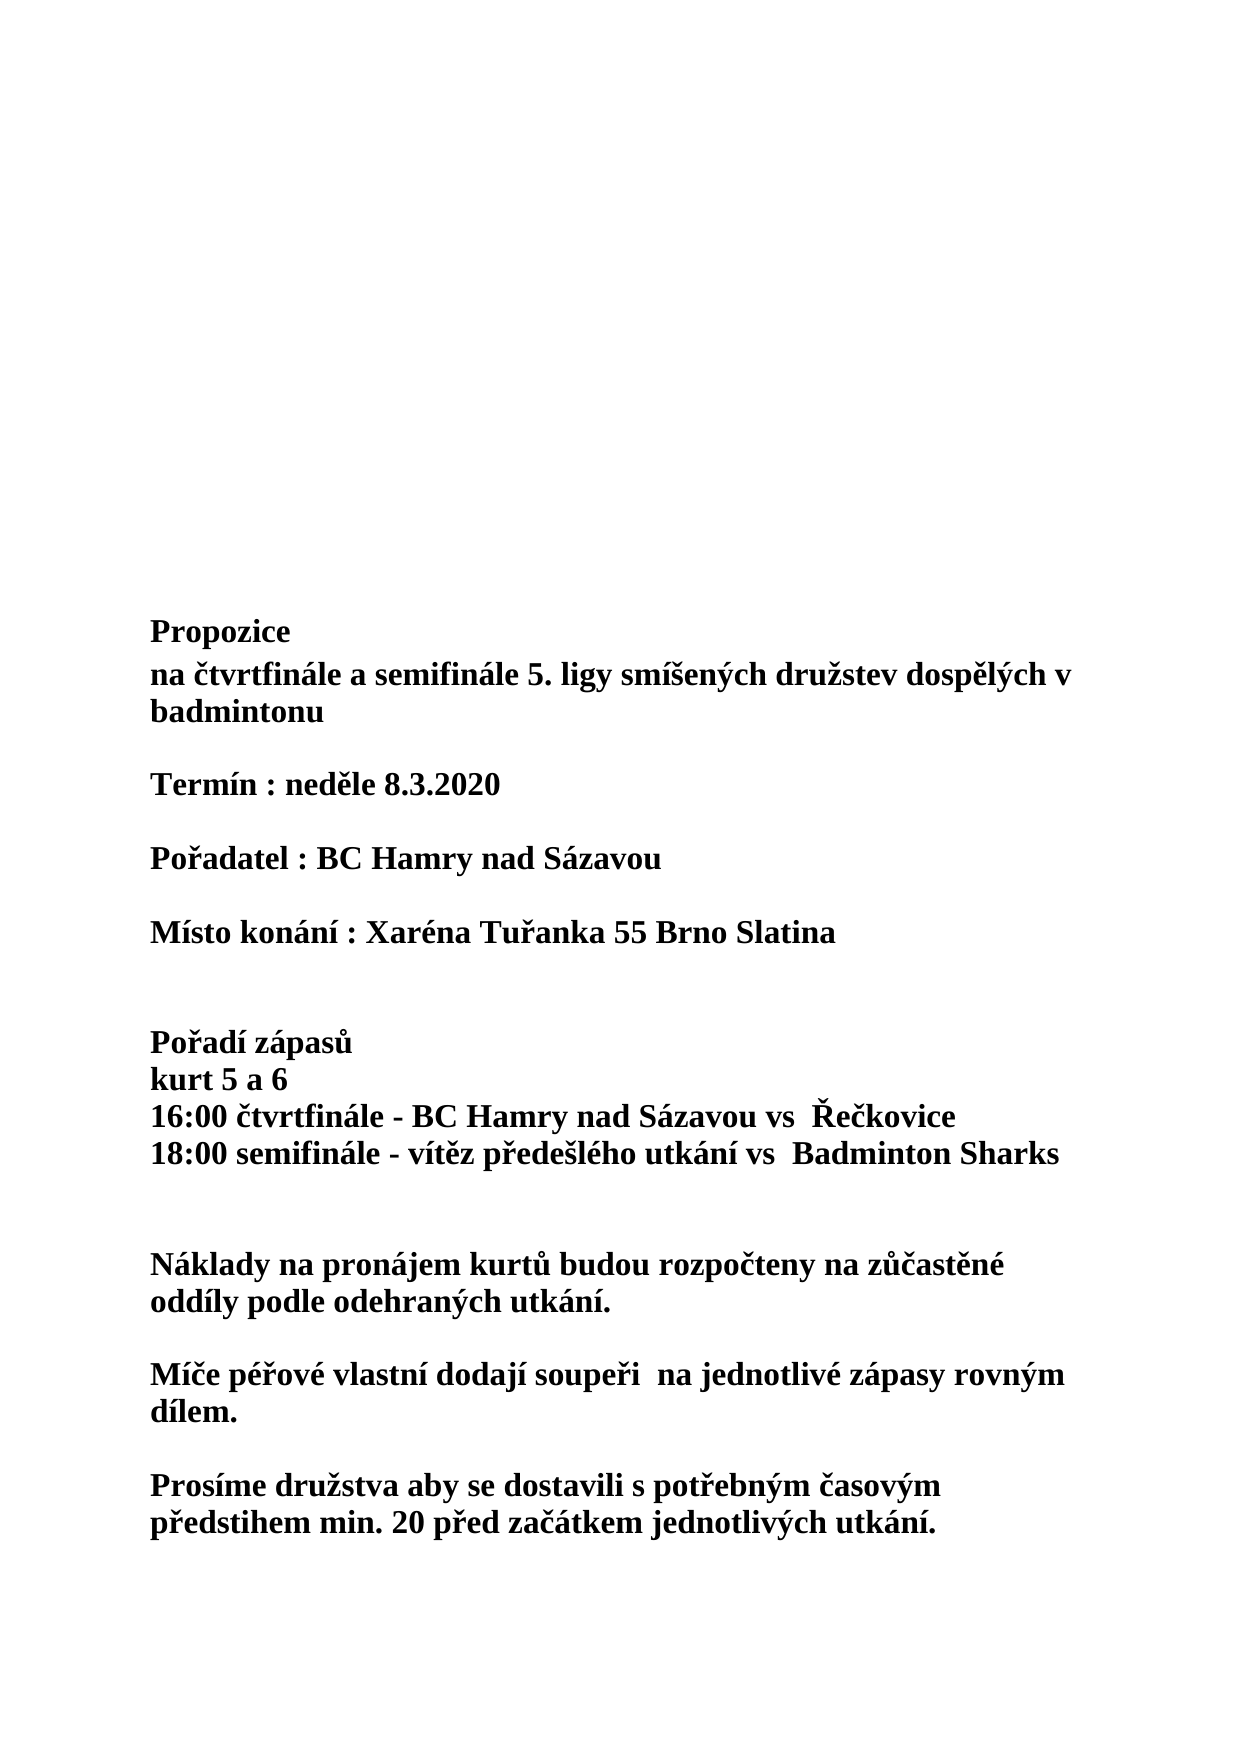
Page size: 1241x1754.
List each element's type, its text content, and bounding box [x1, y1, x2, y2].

text kurt 5 a 6 [150, 1061, 1090, 1098]
text Termín : neděle 8.3.2020 [150, 766, 1090, 803]
text 16:00 čtvrtfinále - BC Hamry nad Sázavou vs Řečkovice [150, 1098, 1090, 1135]
text Pořadatel : BC Hamry nad Sázavou [150, 840, 1090, 877]
text Míče péřové vlastní dodají soupeři na jednotlivé zápasy rovným dílem. [150, 1356, 1090, 1430]
text na čtvrtfinále a semifinále 5. ligy smíšených družstev dospělých v badmintonu [150, 656, 1090, 729]
text Místo konání : Xaréna Tuřanka 55 Brno Slatina [150, 914, 1090, 951]
text Pořadí zápasů [150, 1024, 1090, 1061]
text Prosíme družstva aby se dostavili s potřebným časovým předstihem min. 20 před začátkem jednotlivých utkání. [150, 1467, 1090, 1541]
text Náklady na pronájem kurtů budou rozpočteny na zůčastěné oddíly podle odehraných utkání. [150, 1246, 1090, 1319]
text 18:00 semifinále - vítěz předešlého utkání vs Badminton Sharks [150, 1135, 1090, 1172]
text Propozice [150, 591, 1090, 656]
